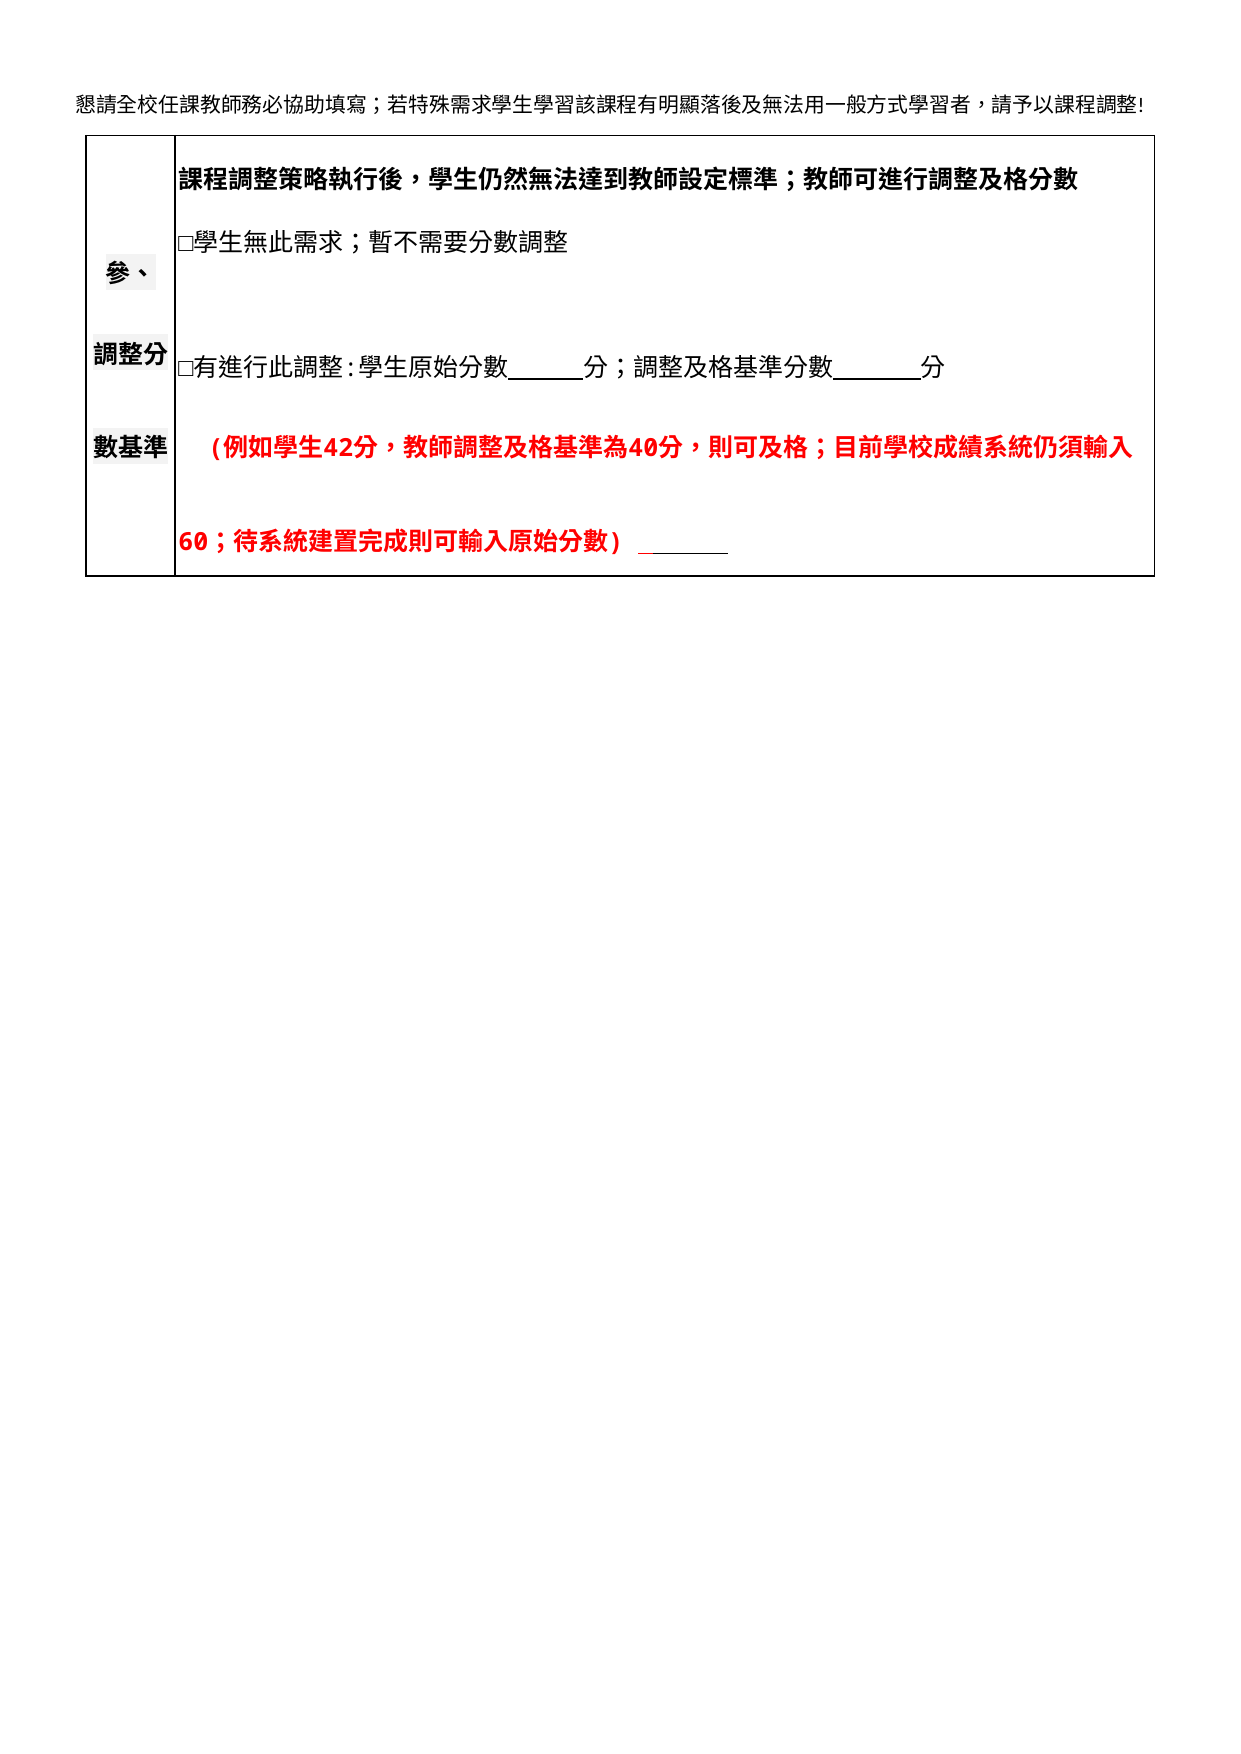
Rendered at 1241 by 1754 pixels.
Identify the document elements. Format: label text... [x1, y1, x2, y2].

table_cell 課程調整策略執行後，學生仍然無法達到教師設定標準；教師可進行調整及格分數 □學生無此需求；暫不需要分數調整 □有進行此調整:學生原始分數 分；調整及格基準分數 分 (例如學生42分，教師調整及格基準為40分，則可及格；目前學校成績系統仍須輸入60；待系統建置完成則可輸入原始分數) [176, 136, 1154, 575]
table_cell 參、 調整分數基準 [87, 136, 174, 575]
